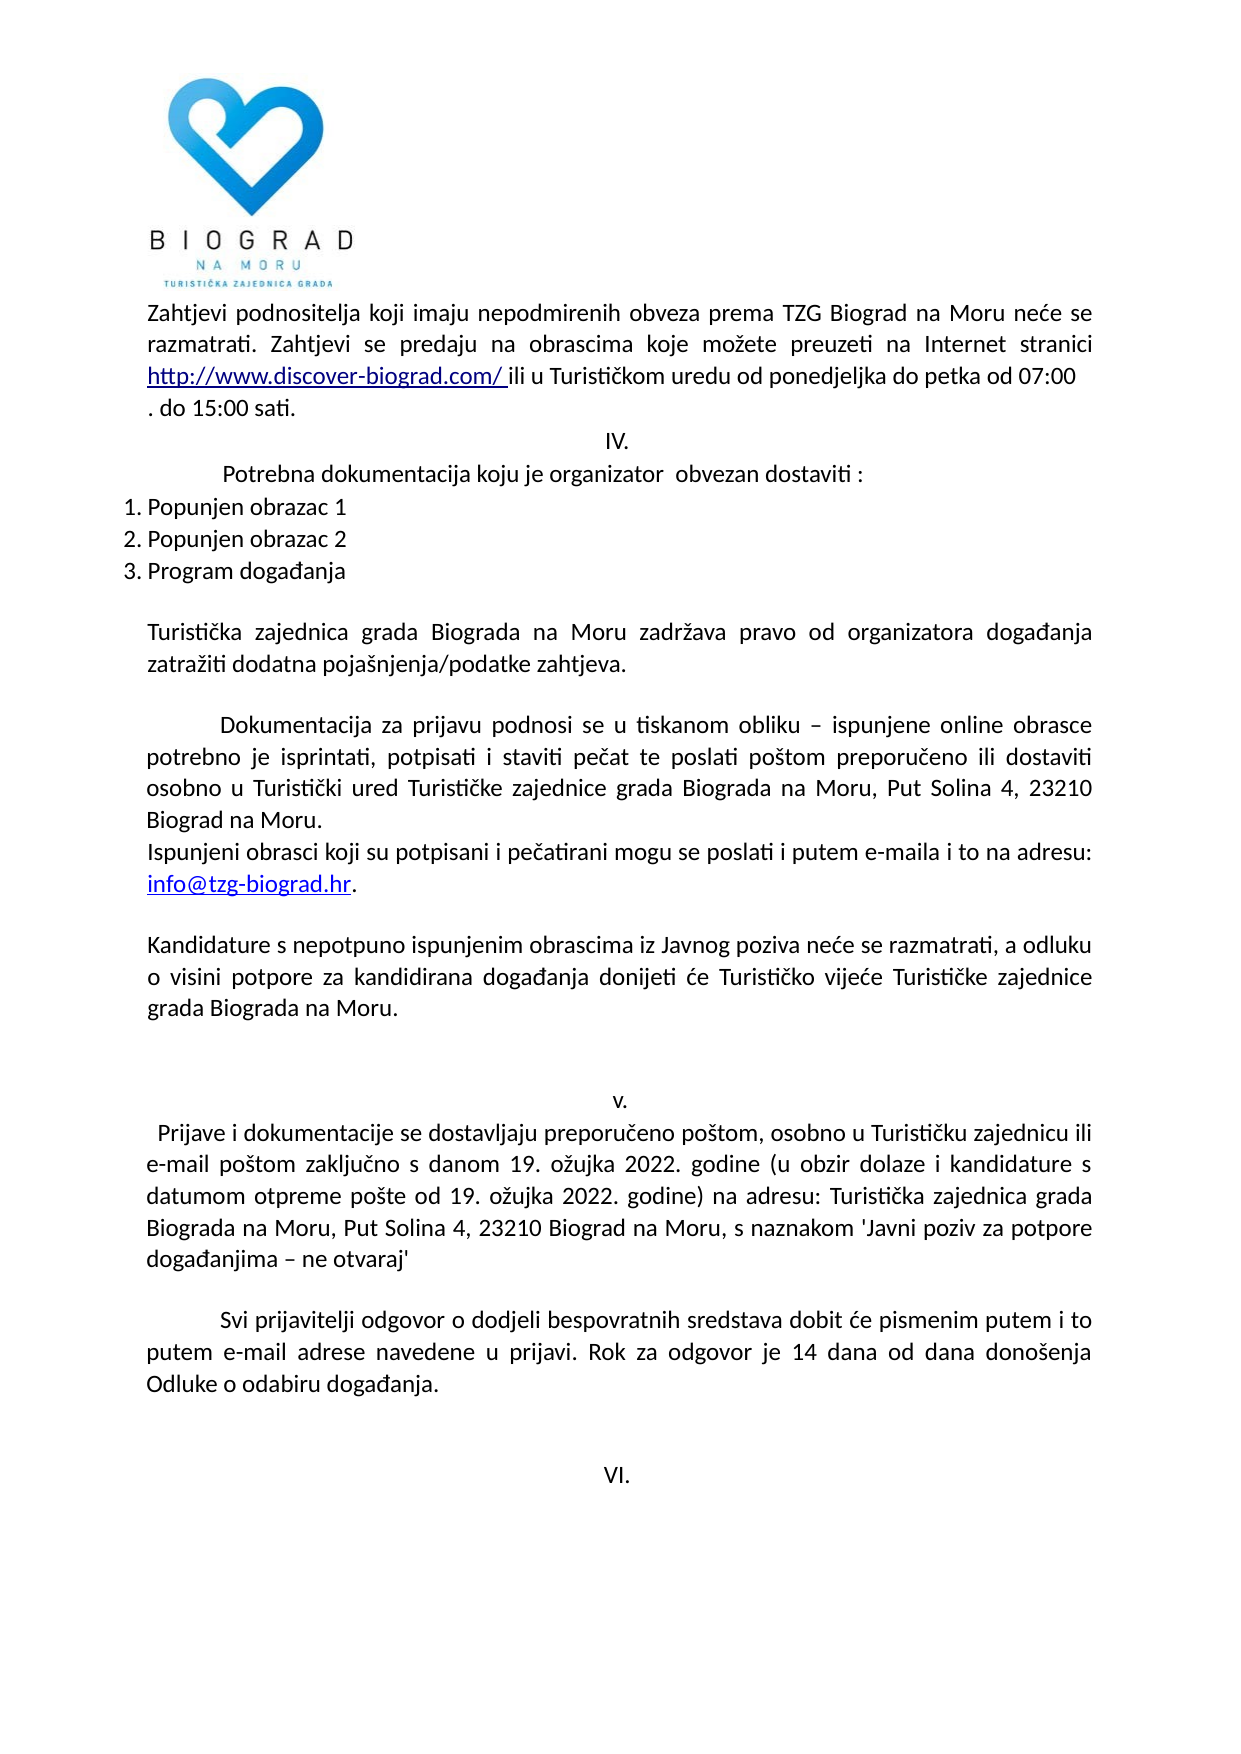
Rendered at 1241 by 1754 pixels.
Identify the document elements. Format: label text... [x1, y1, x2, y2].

text Turistička zajednica grada Biograda na Moru zadržava pravo od organizatora događanja zatražiti dodatna pojašnjenja/podatke zahtjeva. [147, 616, 1094, 678]
text Dokumentacija za prijavu podnosi se u tiskanom obliku – ispunjene online obrasce potrebno je isprintati, potpisati i staviti pečat te poslati poštom preporučeno ili dostaviti osobno u Turistički ured Turističke zajednice grada Biograda na Moru, Put Solina 4, 23210 Biograd na Moru. [146, 709, 1094, 834]
list Popunjen obrazac 1 [123, 491, 1094, 521]
text Ispunjeni obrasci koji su potpisani i pečatirani mogu se poslati i putem e-maila i to na adresu: info@tzg-biograd.hr. [147, 836, 1094, 898]
text Zahtjevi podnositelja koji imaju nepodmirenih obveza prema TZG Biograd na Moru neće se razmatrati. Zahtjevi se predaju na obrascima koje možete preuzeti na Internet stranici http://www.discover-biograd.com/ ili u Turističkom uredu od ponedjeljka do petka od 07:00 [147, 297, 1094, 391]
text Kandidature s nepotpuno ispunjenim obrascima iz Javnog poziva neće se razmatrati, a odluku o visini potpore za kandidirana događanja donijeti će Turističko vijeće Turističke zajednice grada Biograda na Moru. [147, 929, 1094, 1023]
text Prijave i dokumentacije se dostavljaju preporučeno poštom, osobno u Turističku zajednicu ili e-mail poštom zaključno s danom 19. ožujka 2022. godine (u obzir dolaze i kandidature s datumom otpreme pošte od 19. ožujka 2022. godine) na adresu: Turistička zajednica grada Biograda na Moru, Put Solina 4, 23210 Biograd na Moru, s naznakom 'Javni poziv za potpore događanjima – ne otvaraj' [146, 1117, 1094, 1274]
text IV. [147, 425, 1092, 456]
text Potrebna dokumentacija koju je organizator obvezan dostaviti : [222, 459, 1094, 489]
text . do 15:00 sati. [147, 392, 1098, 423]
list Popunjen obrazac 2 [123, 523, 1094, 553]
text VI. [147, 1459, 1092, 1490]
list Program događanja [123, 555, 1094, 586]
text v. [147, 1084, 1093, 1115]
text Svi prijavitelji odgovor o dodjeli bespovratnih sredstava dobit će pismenim putem i to putem e-mail adrese navedene u prijavi. Rok za odgovor je 14 dana od dana donošenja Odluke o odabiru događanja. [146, 1304, 1094, 1398]
